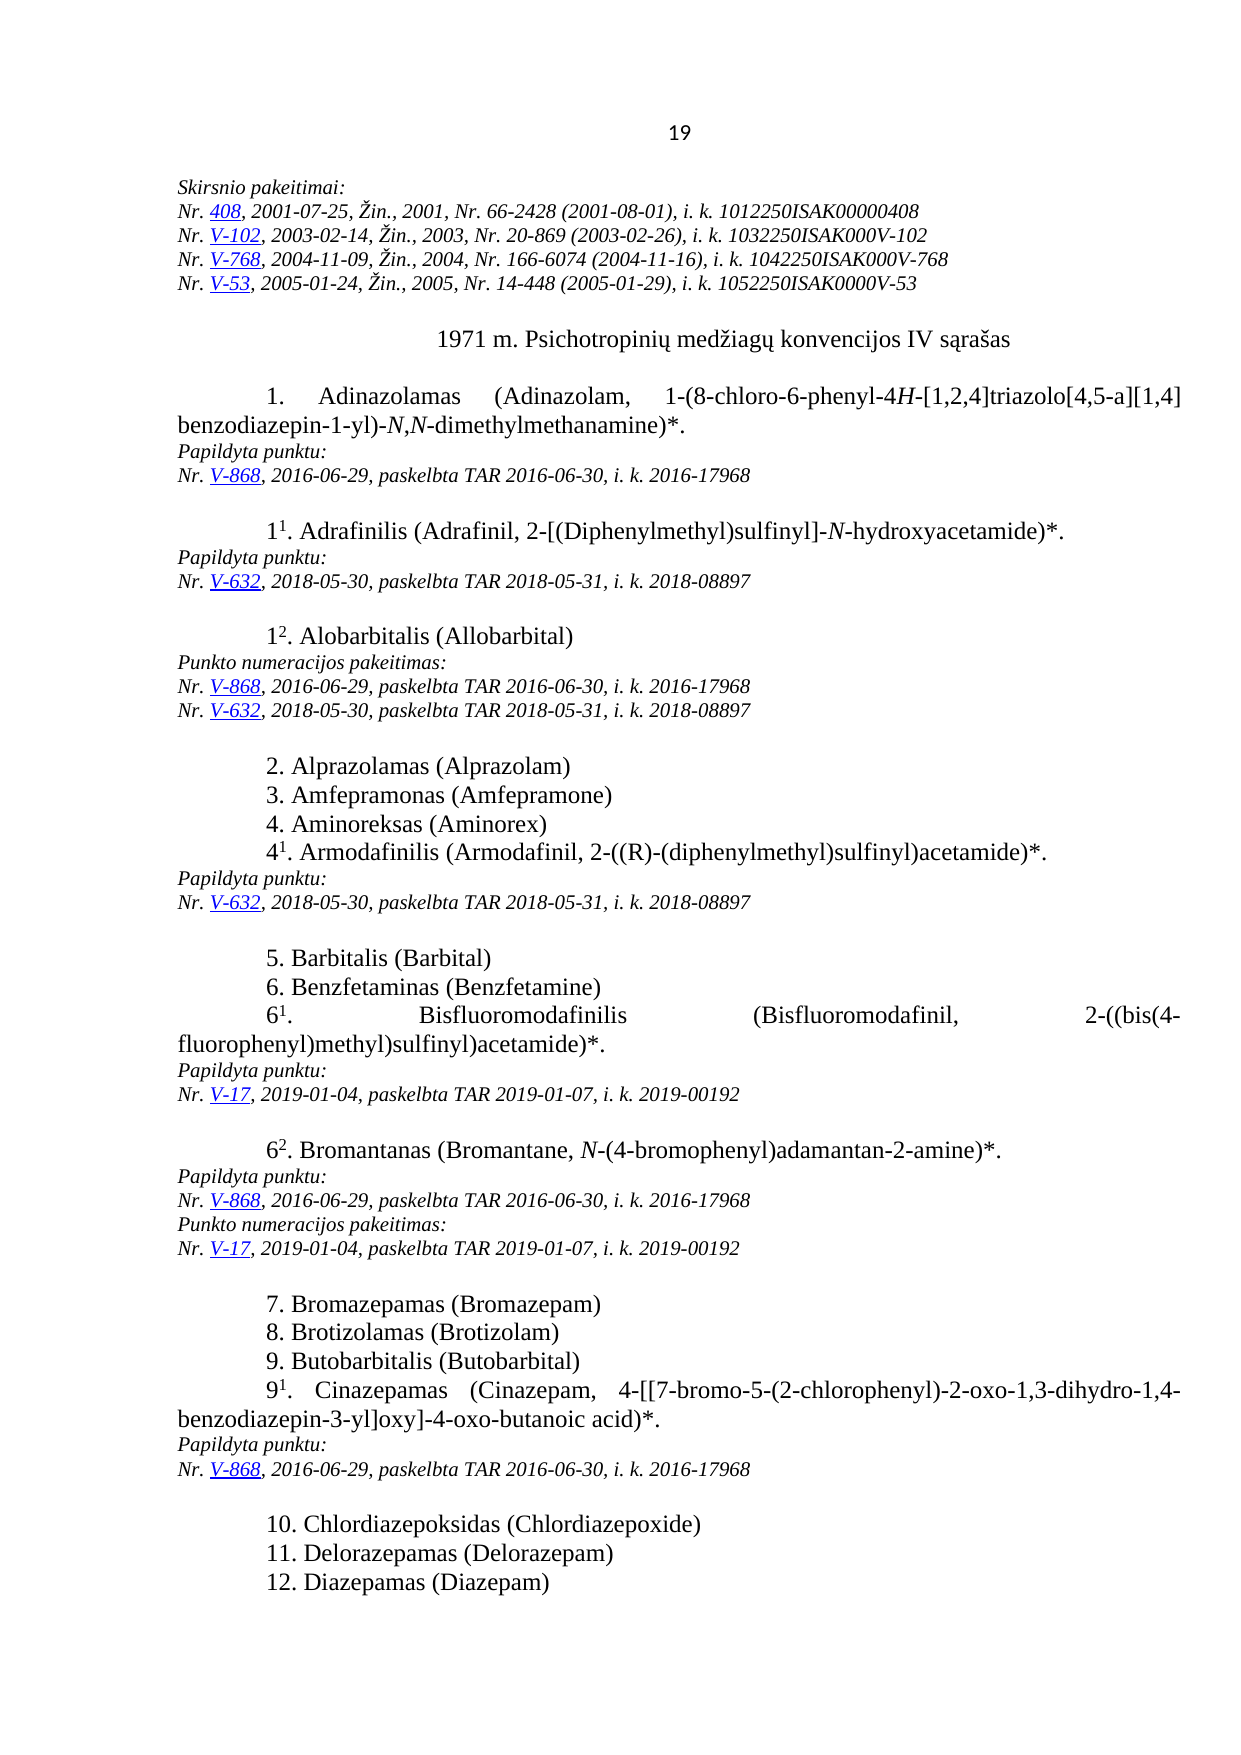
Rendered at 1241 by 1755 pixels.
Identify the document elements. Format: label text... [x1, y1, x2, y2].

text Nr. V-17, 2019-01-04, paskelbta TAR 2019-01-07, i. k. 2019-00192 [177, 1082, 1181, 1106]
text 41. Armodafinilis (Armodafinil, 2-((R)-(diphenylmethyl)sulfinyl)acetamide)*. [177, 837, 1181, 866]
text Papildyta punktu: [177, 1432, 1181, 1456]
text 1. Adinazolamas (Adinazolam, 1-(8-chloro-6-phenyl-4H-[1,2,4]triazolo[4,5-a][1,4] benzodiazepin-1-yl)-N,N-dimethylmethanamine)*. [177, 381, 1181, 439]
text Nr. V-17, 2019-01-04, paskelbta TAR 2019-01-07, i. k. 2019-00192 [177, 1236, 1181, 1260]
text 61. Bisfluoromodafinilis (Bisfluoromodafinil, 2-((bis(4-fluorophenyl)methyl)sulfinyl)acetamide)*. [177, 1001, 1181, 1058]
text 10. Chlordiazepoksidas (Chlordiazepoxide) [177, 1509, 1181, 1538]
text Nr. V-632, 2018-05-30, paskelbta TAR 2018-05-31, i. k. 2018-08897 [177, 569, 1181, 593]
text Nr. V-868, 2016-06-29, paskelbta TAR 2016-06-30, i. k. 2016-17968 [177, 463, 1181, 487]
text 3. Amfepramonas (Amfepramone) [177, 780, 1181, 809]
text 5. Barbitalis (Barbital) [177, 943, 1181, 972]
text 7. Bromazepamas (Bromazepam) [177, 1289, 1181, 1317]
text Nr. V-102, 2003-02-14, Žin., 2003, Nr. 20-869 (2003-02-26), i. k. 1032250ISAK000V-102 [177, 223, 1181, 247]
text 12. Alobarbitalis (Allobarbital) [177, 621, 1181, 650]
text Punkto numeracijos pakeitimas: [177, 650, 1181, 674]
text 12. Diazepamas (Diazepam) [177, 1567, 1181, 1596]
text Nr. V-868, 2016-06-29, paskelbta TAR 2016-06-30, i. k. 2016-17968 [177, 674, 1181, 698]
text 9. Butobarbitalis (Butobarbital) [177, 1346, 1181, 1375]
text Nr. V-632, 2018-05-30, paskelbta TAR 2018-05-31, i. k. 2018-08897 [177, 698, 1181, 722]
text Papildyta punktu: [177, 544, 1181, 569]
text 8. Brotizolamas (Brotizolam) [177, 1317, 1181, 1346]
text 62. Bromantanas (Bromantane, N-(4-bromophenyl)adamantan-2-amine)*. [177, 1135, 1181, 1164]
text Nr. 408, 2001-07-25, Žin., 2001, Nr. 66-2428 (2001-08-01), i. k. 1012250ISAK00000408 [177, 199, 1181, 223]
text Papildyta punktu: [177, 866, 1181, 890]
text Nr. V-868, 2016-06-29, paskelbta TAR 2016-06-30, i. k. 2016-17968 [177, 1456, 1181, 1481]
text 11. Adrafinilis (Adrafinil, 2-[(Diphenylmethyl)sulfinyl]-N-hydroxyacetamide)*. [177, 516, 1181, 544]
text Nr. V-768, 2004-11-09, Žin., 2004, Nr. 166-6074 (2004-11-16), i. k. 1042250ISAK000V-768 [177, 247, 1181, 271]
text 4. Aminoreksas (Aminorex) [177, 809, 1181, 837]
text 91. Cinazepamas (Cinazepam, 4-[[7-bromo-5-(2-chlorophenyl)-2-oxo-1,3-dihydro-1,4-benzodiazepin-3-yl]oxy]-4-oxo-butanoic acid)*. [177, 1375, 1181, 1432]
text Papildyta punktu: [177, 1058, 1181, 1082]
text Punkto numeracijos pakeitimas: [177, 1212, 1181, 1236]
text Nr. V-868, 2016-06-29, paskelbta TAR 2016-06-30, i. k. 2016-17968 [177, 1188, 1181, 1212]
text 1971 m. Psichotropinių medžiagų konvencijos IV sąrašas [177, 324, 1181, 353]
text Papildyta punktu: [177, 439, 1181, 463]
text Nr. V-53, 2005-01-24, Žin., 2005, Nr. 14-448 (2005-01-29), i. k. 1052250ISAK0000V-53 [177, 271, 1181, 295]
text Papildyta punktu: [177, 1164, 1181, 1188]
text 11. Delorazepamas (Delorazepam) [177, 1538, 1181, 1567]
text 2. Alprazolamas (Alprazolam) [177, 751, 1181, 780]
text Nr. V-632, 2018-05-30, paskelbta TAR 2018-05-31, i. k. 2018-08897 [177, 890, 1181, 914]
text 6. Benzfetaminas (Benzfetamine) [177, 972, 1181, 1001]
text Skirsnio pakeitimai: [177, 175, 1181, 199]
